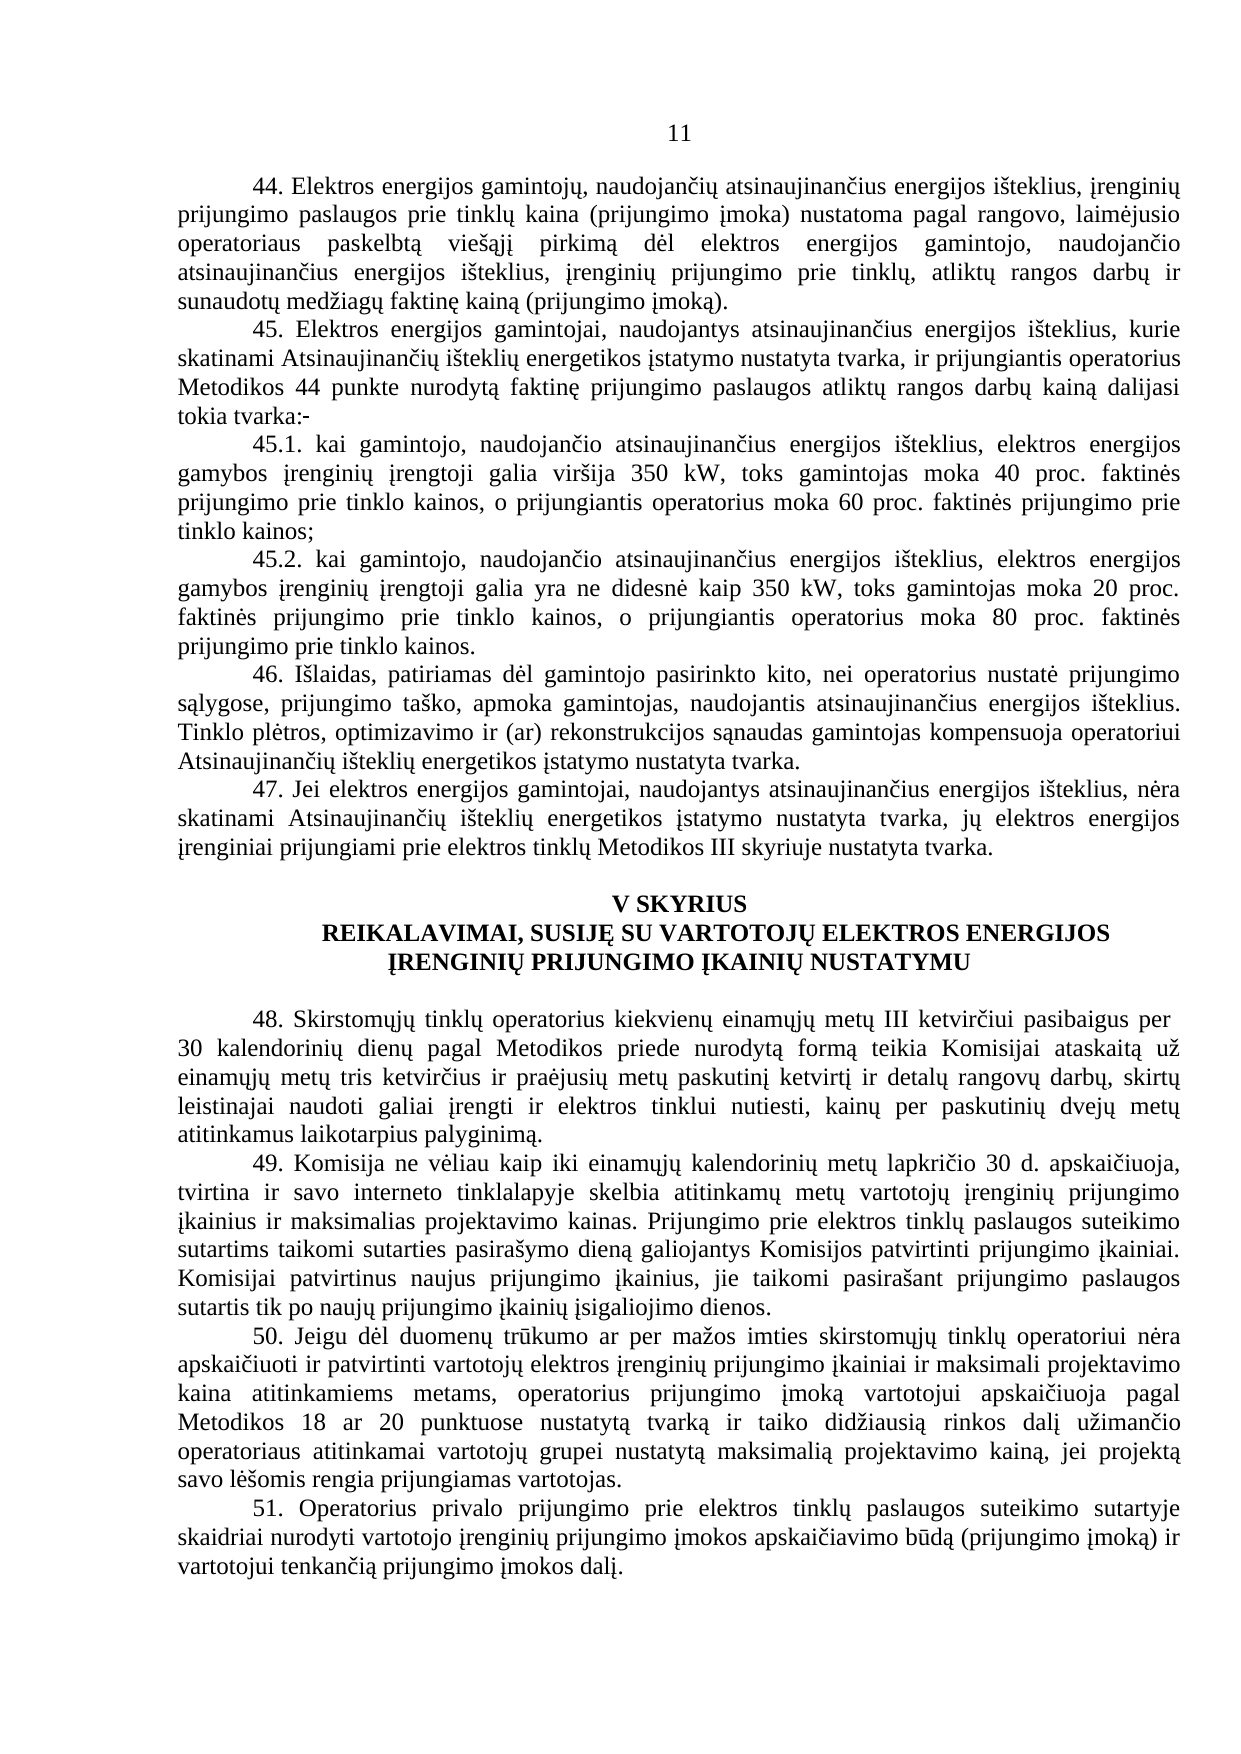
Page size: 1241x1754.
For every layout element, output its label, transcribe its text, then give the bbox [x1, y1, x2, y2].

text 45. Elektros energijos gamintojai, naudojantys atsinaujinančius energijos išteklius, kurie skatinami Atsinaujinančių išteklių energetikos įstatymo nustatyta tvarka, ir prijungiantis operatorius Metodikos 44 punkte nurodytą faktinę prijungimo paslaugos atliktų rangos darbų kainą dalijasi tokia tvarka: [177, 314, 1181, 429]
text REIKALAVIMAI, SUSIJĘ SU VARTOTOJŲ ELEKTROS ENERGIJOS ĮRENGINIŲ PRIJUNGIMO ĮKAINIŲ NUSTATYMU [177, 918, 1181, 976]
text 45.1. kai gamintojo, naudojančio atsinaujinančius energijos išteklius, elektros energijos gamybos įrenginių įrengtoji galia viršija 350 kW, toks gamintojas moka 40 proc. faktinės prijungimo prie tinklo kainos, o prijungiantis operatorius moka 60 proc. faktinės prijungimo prie tinklo kainos; [177, 429, 1181, 544]
text 45.2. kai gamintojo, naudojančio atsinaujinančius energijos išteklius, elektros energijos gamybos įrenginių įrengtoji galia yra ne didesnė kaip 350 kW, toks gamintojas moka 20 proc. faktinės prijungimo prie tinklo kainos, o prijungiantis operatorius moka 80 proc. faktinės prijungimo prie tinklo kainos. [177, 544, 1181, 659]
text 47. Jei elektros energijos gamintojai, naudojantys atsinaujinančius energijos išteklius, nėra skatinami Atsinaujinančių išteklių energetikos įstatymo nustatyta tvarka, jų elektros energijos įrenginiai prijungiami prie elektros tinklų Metodikos III skyriuje nustatyta tvarka. [177, 774, 1181, 861]
text 51. Operatorius privalo prijungimo prie elektros tinklų paslaugos suteikimo sutartyje skaidriai nurodyti vartotojo įrenginių prijungimo įmokos apskaičiavimo būdą (prijungimo įmoką) ir vartotojui tenkančią prijungimo įmokos dalį. [177, 1493, 1181, 1579]
text 44. Elektros energijos gamintojų, naudojančių atsinaujinančius energijos išteklius, įrenginių prijungimo paslaugos prie tinklų kaina (prijungimo įmoka) nustatoma pagal rangovo, laimėjusio operatoriaus paskelbtą viešąjį pirkimą dėl elektros energijos gamintojo, naudojančio atsinaujinančius energijos išteklius, įrenginių prijungimo prie tinklų, atliktų rangos darbų ir sunaudotų medžiagų faktinę kainą (prijungimo įmoką). [177, 171, 1181, 314]
text 46. Išlaidas, patiriamas dėl gamintojo pasirinkto kito, nei operatorius nustatė prijungimo sąlygose, prijungimo taško, apmoka gamintojas, naudojantis atsinaujinančius energijos išteklius. Tinklo plėtros, optimizavimo ir (ar) rekonstrukcijos sąnaudas gamintojas kompensuoja operatoriui Atsinaujinančių išteklių energetikos įstatymo nustatyta tvarka. [177, 659, 1181, 774]
text 48. Skirstomųjų tinklų operatorius kiekvienų einamųjų metų III ketvirčiui pasibaigus per 30 kalendorinių dienų pagal Metodikos priede nurodytą formą teikia Komisijai ataskaitą už einamųjų metų tris ketvirčius ir praėjusių metų paskutinį ketvirtį ir detalų rangovų darbų, skirtų leistinajai naudoti galiai įrengti ir elektros tinklui nutiesti, kainų per paskutinių dvejų metų atitinkamus laikotarpius palyginimą. [177, 1004, 1181, 1148]
text V SKYRIUS [177, 889, 1181, 918]
text 50. Jeigu dėl duomenų trūkumo ar per mažos imties skirstomųjų tinklų operatoriui nėra apskaičiuoti ir patvirtinti vartotojų elektros įrenginių prijungimo įkainiai ir maksimali projektavimo kaina atitinkamiems metams, operatorius prijungimo įmoką vartotojui apskaičiuoja pagal Metodikos 18 ar 20 punktuose nustatytą tvarką ir taiko didžiausią rinkos dalį užimančio operatoriaus atitinkamai vartotojų grupei nustatytą maksimalią projektavimo kainą, jei projektą savo lėšomis rengia prijungiamas vartotojas. [177, 1321, 1181, 1493]
text 49. Komisija ne vėliau kaip iki einamųjų kalendorinių metų lapkričio 30 d. apskaičiuoja, tvirtina ir savo interneto tinklalapyje skelbia atitinkamų metų vartotojų įrenginių prijungimo įkainius ir maksimalias projektavimo kainas. Prijungimo prie elektros tinklų paslaugos suteikimo sutartims taikomi sutarties pasirašymo dieną galiojantys Komisijos patvirtinti prijungimo įkainiai. Komisijai patvirtinus naujus prijungimo įkainius, jie taikomi pasirašant prijungimo paslaugos sutartis tik po naujų prijungimo įkainių įsigaliojimo dienos. [177, 1148, 1181, 1321]
